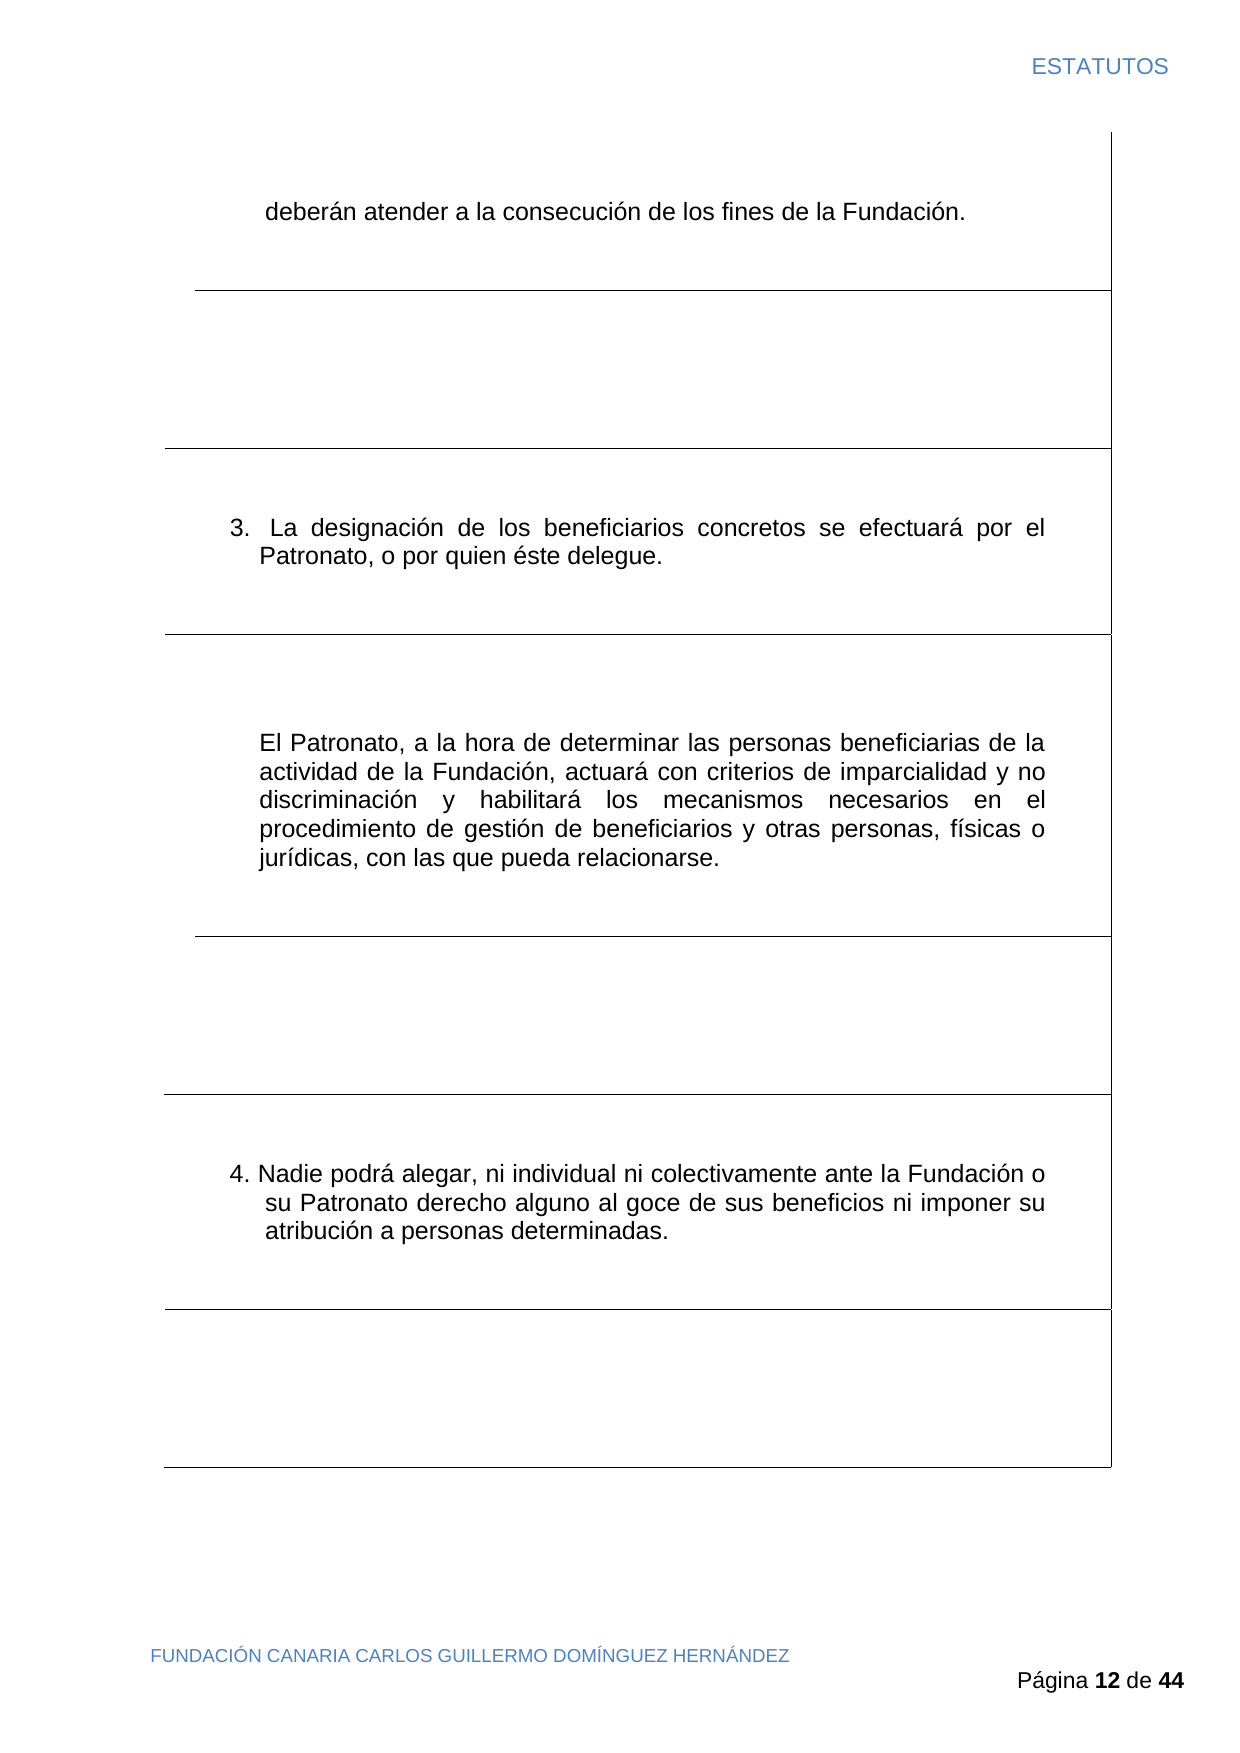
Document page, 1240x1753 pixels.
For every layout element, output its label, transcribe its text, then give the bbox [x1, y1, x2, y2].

list El Patronato, a la hora de determinar las personas beneficiarias de la actividad de la Fundación, actuará con criterios de imparcialidad y no discriminación y habilitará los mecanismos necesarios en el procedimiento de gestión de beneficiarios y otras personas, físicas o jurídicas, con las que pueda relacionarse. [194, 728, 1111, 936]
list La designación de los beneficiarios concretos se efectuará por el Patronato, o por quien éste delegue. [165, 448, 1111, 634]
text 4. Nadie podrá alegar, ni individual ni colectivamente ante la Fundación o su Patronato derecho alguno al goce de sus beneficios ni imponer su atribución a personas determinadas. [165, 1094, 1111, 1309]
text deberán atender a la consecución de los fines de la Fundación. [194, 132, 1111, 290]
